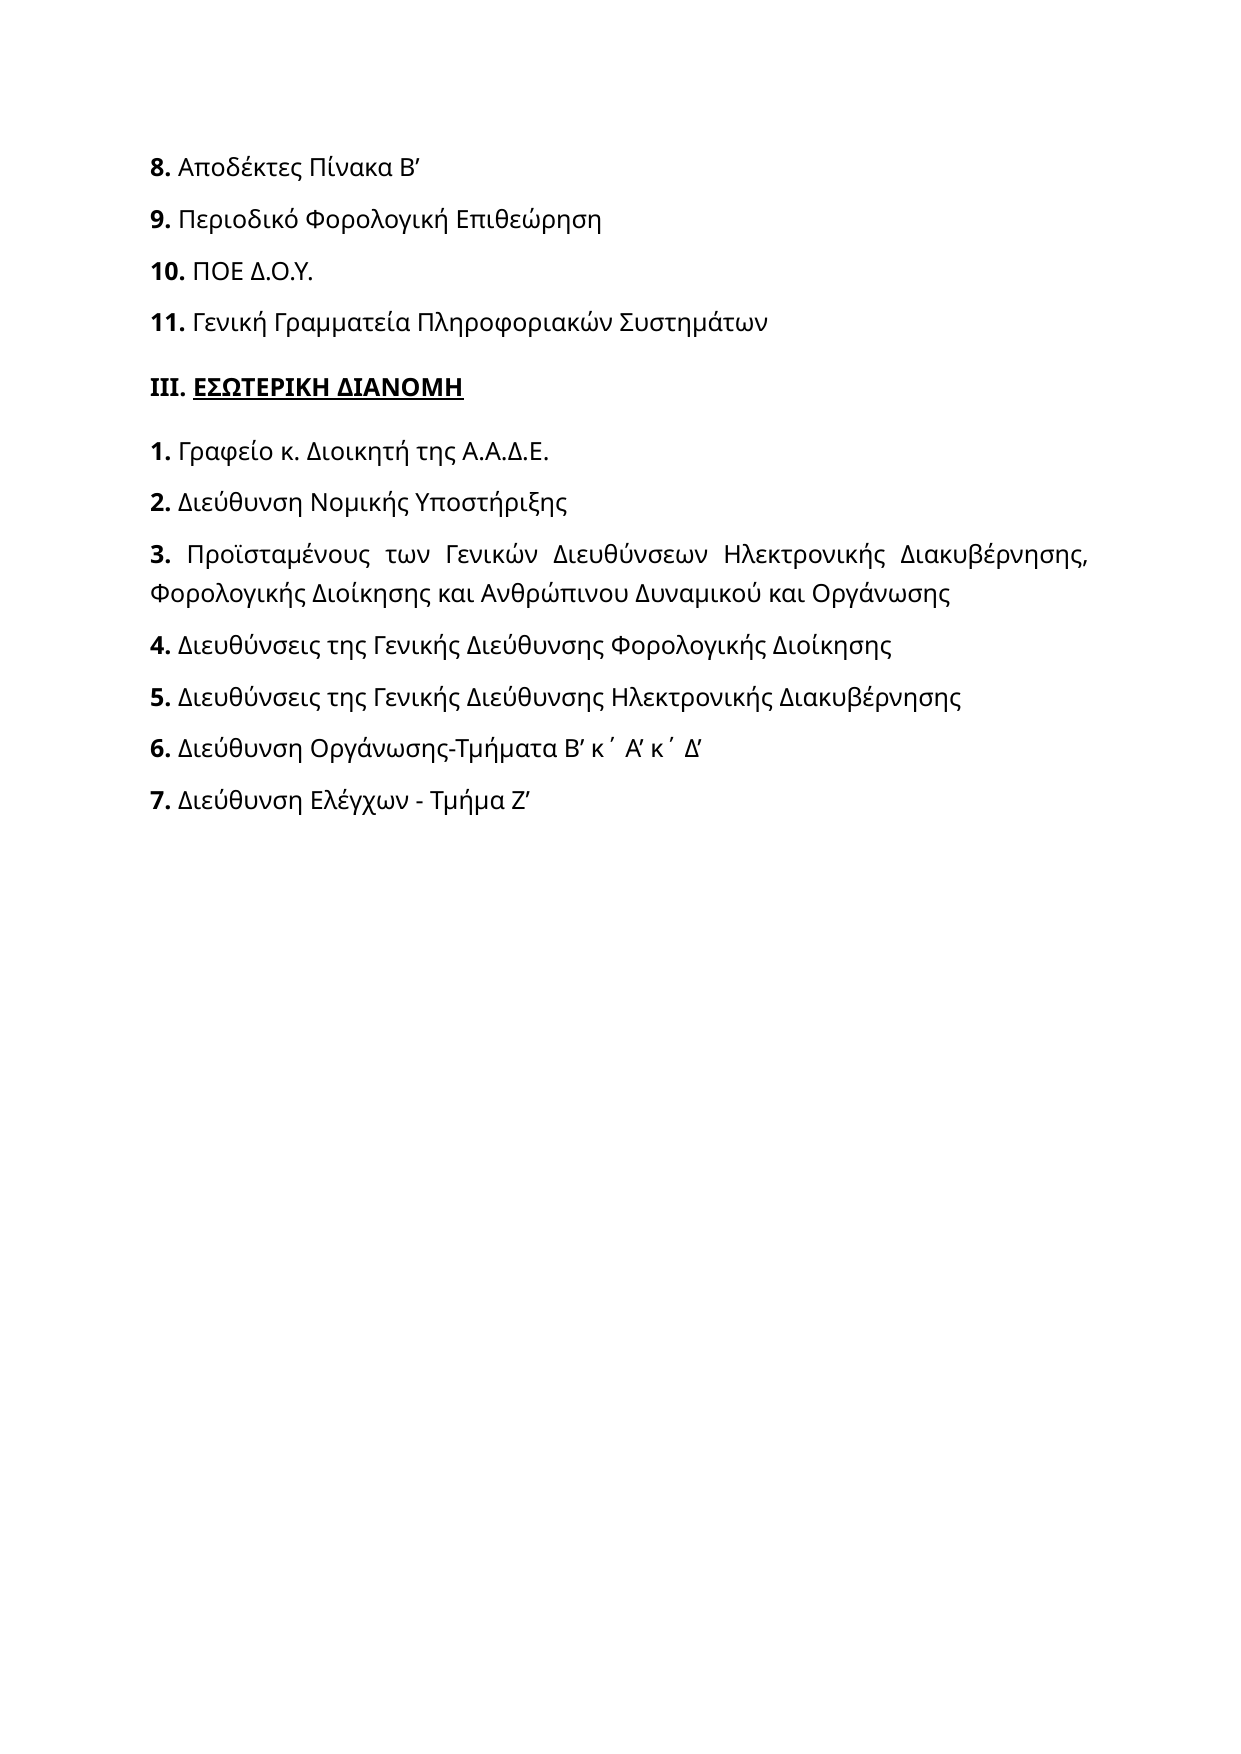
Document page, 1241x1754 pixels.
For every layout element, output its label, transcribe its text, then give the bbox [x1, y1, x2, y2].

text 11. Γενική Γραμματεία Πληροφοριακών Συστημάτων [150, 305, 1090, 339]
text 10. ΠΟΕ Δ.Ο.Υ. [150, 253, 1090, 287]
text 9. Περιοδικό Φορολογική Επιθεώρηση [150, 202, 1090, 236]
text 6. Διεύθυνση Οργάνωσης-Τμήματα Β’ κ΄ Α’ κ΄ Δ’ [150, 731, 1090, 765]
text 3. Προϊσταμένους των Γενικών Διευθύνσεων Ηλεκτρονικής Διακυβέρνησης, Φορολογικής Διοίκησης και Ανθρώπινου Δυναμικού και Οργάνωσης [150, 537, 1090, 610]
text 7. Διεύθυνση Ελέγχων - Τμήμα Ζ’ [150, 782, 1090, 817]
text 1. Γραφείο κ. Διοικητή της Α.Α.Δ.Ε. [150, 433, 1090, 467]
text ΙΙΙ. ΕΣΩΤΕΡΙΚΗ ΔΙΑΝΟΜΗ [150, 369, 1090, 403]
text 2. Διεύθυνση Νομικής Υποστήριξης [150, 485, 1090, 519]
text 8. Αποδέκτες Πίνακα Β’ [150, 150, 1090, 184]
text 4. Διευθύνσεις της Γενικής Διεύθυνσης Φορολογικής Διοίκησης [150, 627, 1090, 662]
text 5. Διευθύνσεις της Γενικής Διεύθυνσης Ηλεκτρονικής Διακυβέρνησης [150, 679, 1090, 713]
